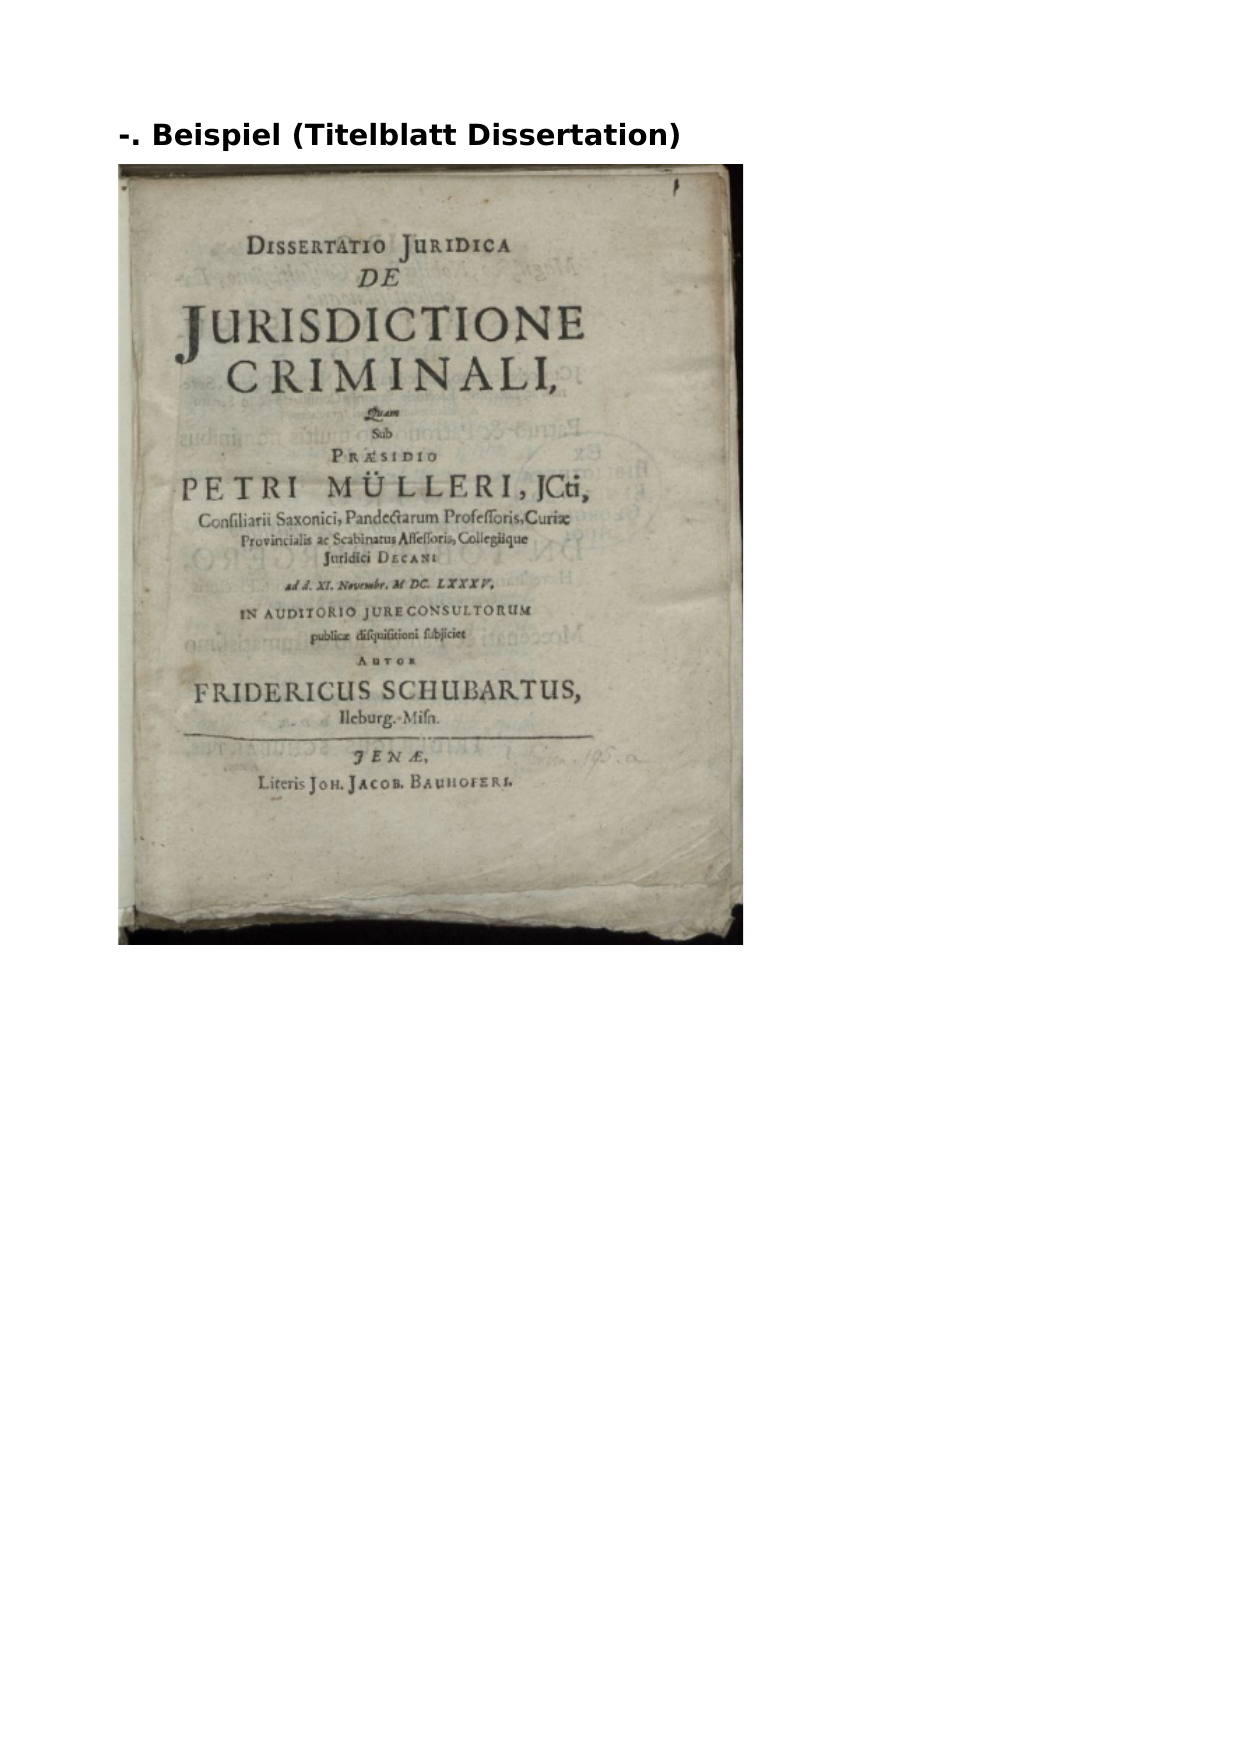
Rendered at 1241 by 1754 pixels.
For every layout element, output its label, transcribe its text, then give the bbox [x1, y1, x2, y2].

picture [118, 164, 744, 945]
subtitle -. Beispiel (Titelblatt Dissertation) [118, 118, 1122, 152]
